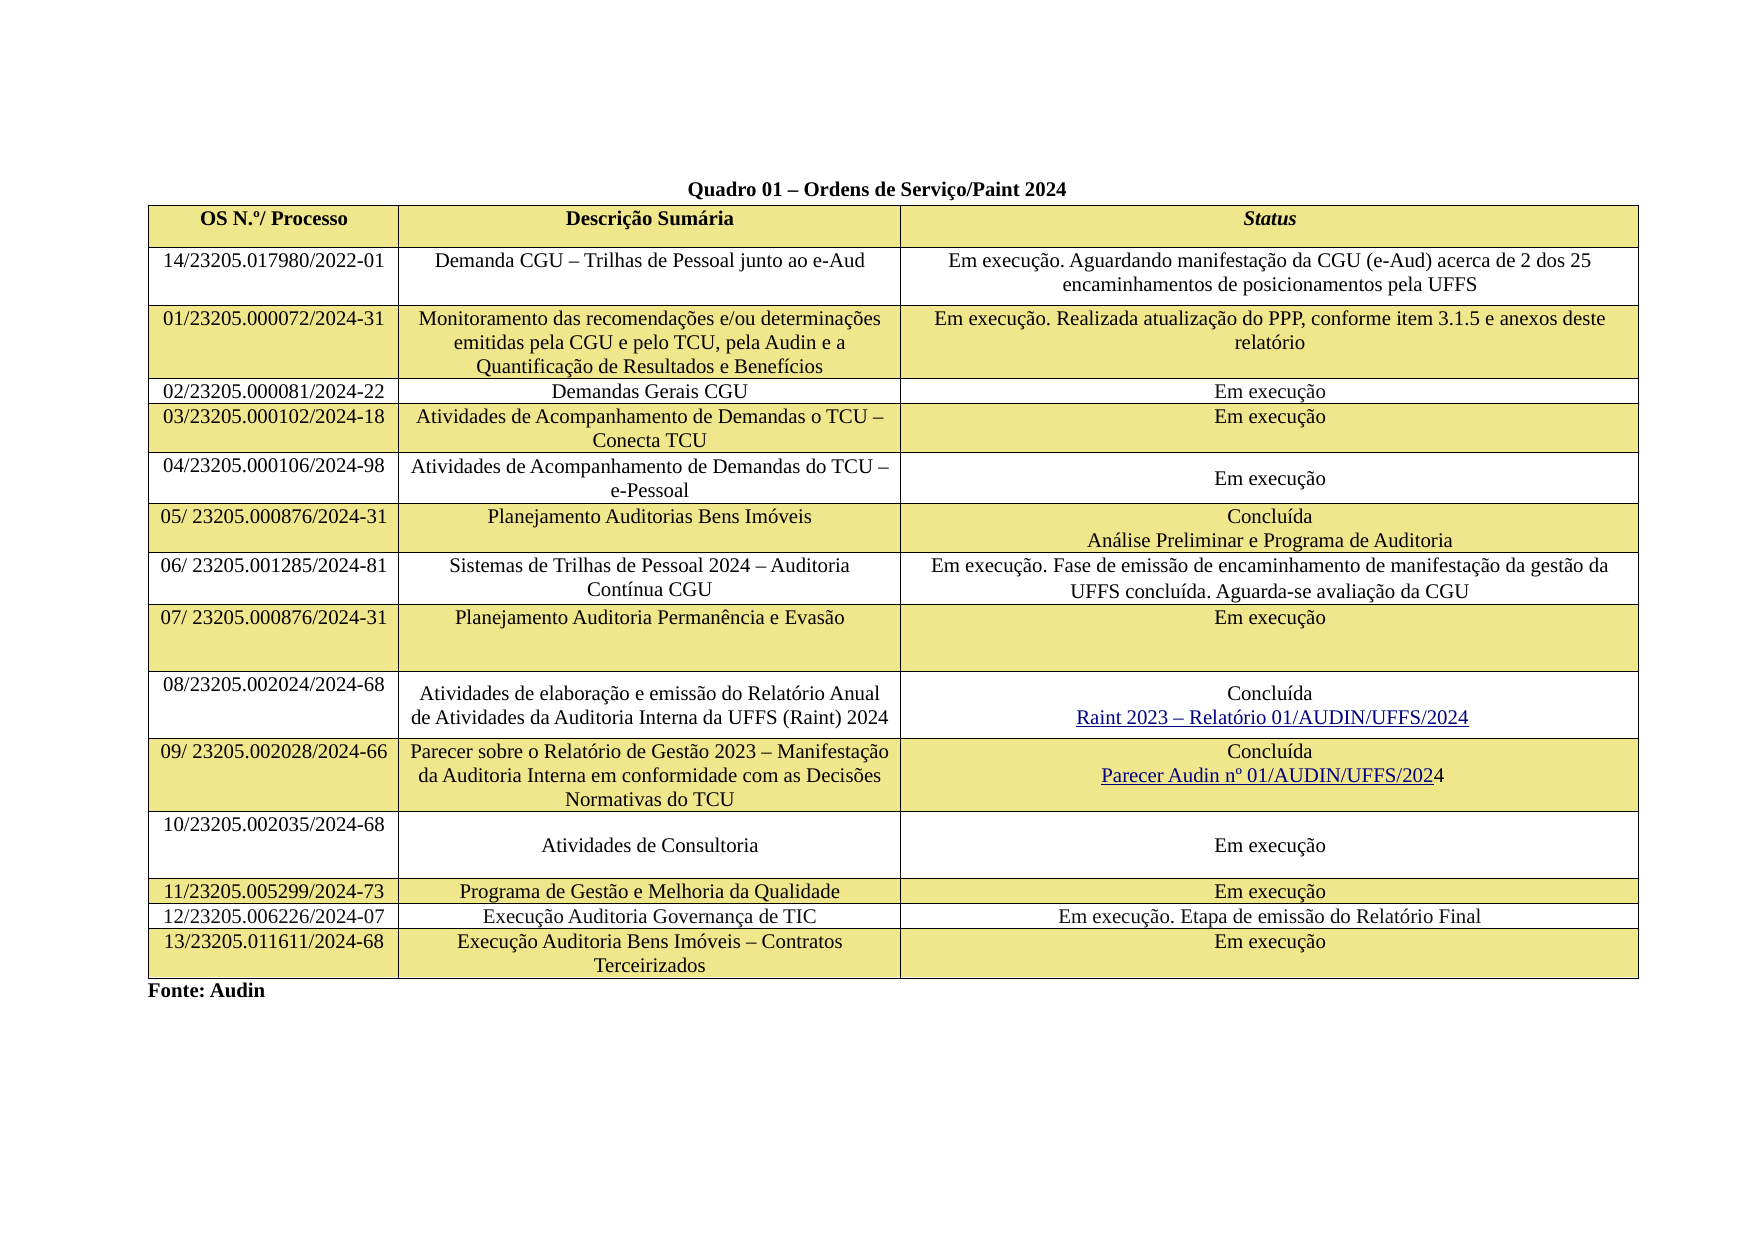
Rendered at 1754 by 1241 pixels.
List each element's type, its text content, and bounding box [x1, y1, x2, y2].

table_cell 06/ 23205.001285/2024-81 [149, 553, 398, 604]
table_cell Atividades de Consultoria [399, 812, 900, 878]
table_cell Concluída Análise Preliminar e Programa de Auditoria [901, 504, 1638, 552]
table_header OS N.º/ Processo [149, 206, 398, 247]
table_cell 03/23205.000102/2024-18 [149, 404, 398, 452]
table_cell Em execução. Realizada atualização do PPP, conforme item 3.1.5 e anexos deste relatório [901, 306, 1638, 378]
table_cell 10/23205.002035/2024-68 [149, 812, 398, 878]
table_cell Em execução. Fase de emissão de encaminhamento de manifestação da gestão da UFFS concluída. Aguarda-se avaliação da CGU [901, 553, 1638, 604]
table_cell Sistemas de Trilhas de Pessoal 2024 – Auditoria Contínua CGU [399, 553, 900, 604]
table_cell Planejamento Auditoria Permanência e Evasão [399, 605, 900, 671]
table_cell Execução Auditoria Bens Imóveis – Contratos Terceirizados [399, 929, 900, 977]
table_cell Em execução [901, 929, 1638, 977]
table_cell Concluída Parecer Audin nº 01/AUDIN/UFFS/2024 [901, 739, 1638, 811]
table_cell 02/23205.000081/2024-22 [149, 379, 398, 403]
table_cell Atividades de Acompanhamento de Demandas do TCU – e-Pessoal [399, 453, 900, 503]
table_cell Em execução [901, 453, 1638, 503]
table_cell 14/23205.017980/2022-01 [149, 248, 398, 305]
table_cell Monitoramento das recomendações e/ou determinações emitidas pela CGU e pelo TCU, pela Audin e a Quantificação de Resultados e Benefícios [399, 306, 900, 378]
table_cell Parecer sobre o Relatório de Gestão 2023 – Manifestação da Auditoria Interna em conformidade com as Decisões Normativas do TCU [399, 739, 900, 811]
table_header Status [901, 206, 1638, 247]
table_cell Planejamento Auditorias Bens Imóveis [399, 504, 900, 552]
table_cell Em execução. Aguardando manifestação da CGU (e-Aud) acerca de 2 dos 25 encaminhamentos de posicionamentos pela UFFS [901, 248, 1638, 305]
table_cell Em execução [901, 812, 1638, 878]
table_cell Em execução [901, 379, 1638, 403]
table_cell 05/ 23205.000876/2024-31 [149, 504, 398, 552]
table_cell 09/ 23205.002028/2024-66 [149, 739, 398, 811]
table_cell 01/23205.000072/2024-31 [149, 306, 398, 378]
table_cell 13/23205.011611/2024-68 [149, 929, 398, 977]
table_cell Em execução. Etapa de emissão do Relatório Final [901, 904, 1638, 928]
table_cell 07/ 23205.000876/2024-31 [149, 605, 398, 671]
table_cell 12/23205.006226/2024-07 [149, 904, 398, 928]
table_cell Em execução [901, 404, 1638, 452]
table_cell 04/23205.000106/2024-98 [149, 453, 398, 503]
table_cell 08/23205.002024/2024-68 [149, 672, 398, 738]
table_cell Em execução [901, 605, 1638, 671]
table_cell Em execução [901, 879, 1638, 903]
text Fonte: Audin [148, 979, 1606, 1002]
table_cell Concluída Raint 2023 – Relatório 01/AUDIN/UFFS/2024 [901, 672, 1638, 738]
table_cell Atividades de elaboração e emissão do Relatório Anual de Atividades da Auditoria Interna da UFFS (Raint) 2024 [399, 672, 900, 738]
table_cell Demandas Gerais CGU [399, 379, 900, 403]
table_cell Programa de Gestão e Melhoria da Qualidade [399, 879, 900, 903]
table_cell Demanda CGU – Trilhas de Pessoal junto ao e-Aud [399, 248, 900, 305]
table_cell 11/23205.005299/2024-73 [149, 879, 398, 903]
table_header Descrição Sumária [399, 206, 900, 247]
table_cell Execução Auditoria Governança de TIC [399, 904, 900, 928]
text Quadro 01 – Ordens de Serviço/Paint 2024 [148, 177, 1606, 201]
table_cell Atividades de Acompanhamento de Demandas o TCU – Conecta TCU [399, 404, 900, 452]
